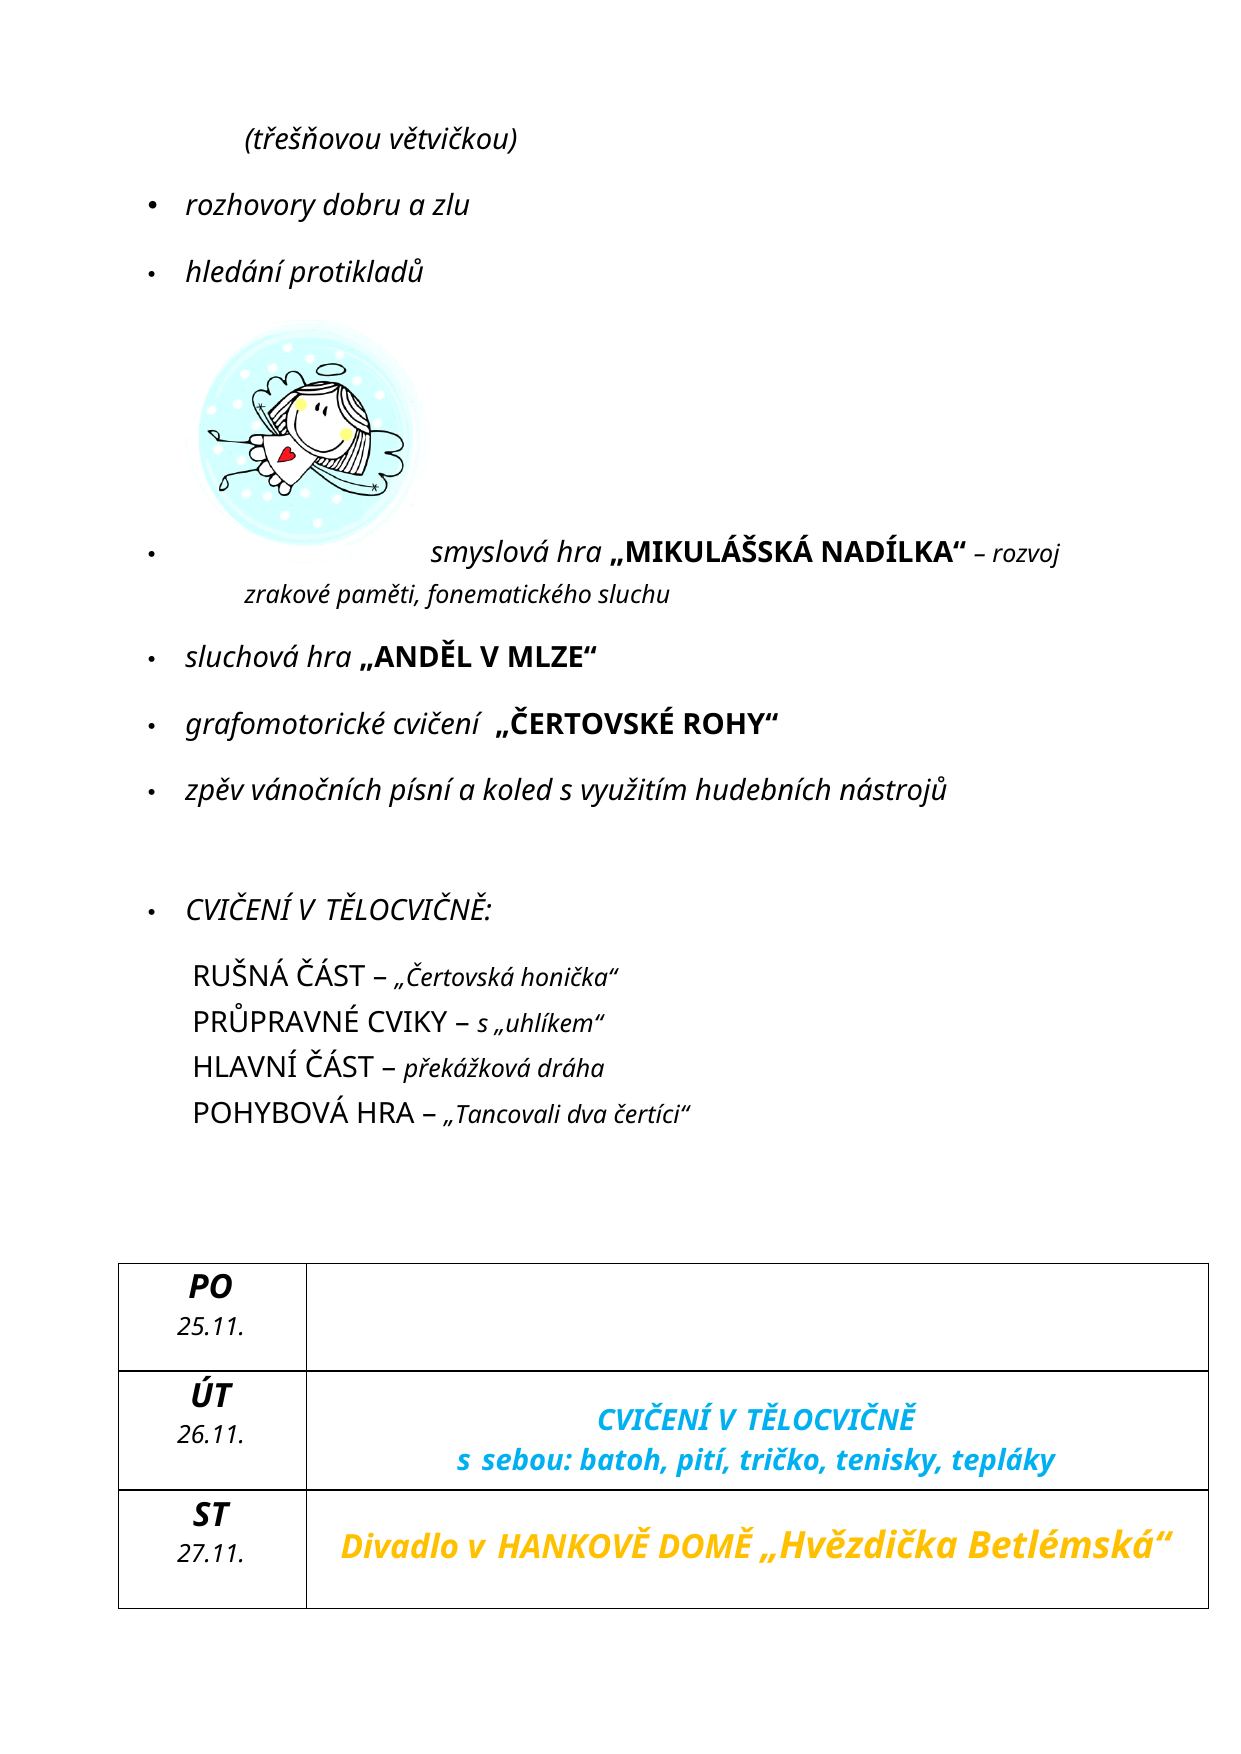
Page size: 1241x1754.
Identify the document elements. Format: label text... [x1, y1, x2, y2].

text HLAVNÍ ČÁST – překážková dráha [192, 1047, 1122, 1086]
table_cell ST 27.11. [119, 1491, 306, 1608]
text POHYBOVÁ HRA – „Tancovali dva čertíci“ [192, 1092, 1122, 1132]
list hledání protikladů [148, 251, 1122, 291]
table_cell ÚT 26.11. [119, 1372, 306, 1489]
table_header PO 25.11. [119, 1264, 306, 1370]
table_cell CVIČENÍ V TĚLOCVIČNĚ s sebou: batoh, pití, tričko, tenisky, tepláky [307, 1372, 1208, 1489]
list CVIČENÍ V TĚLOCVIČNĚ: [148, 889, 1122, 928]
text RUŠNÁ ČÁST – „Čertovská honička“ [192, 955, 1122, 995]
list (třešňovou větvičkou) [148, 118, 1122, 158]
list grafomotorické cvičení „ČERTOVSKÉ ROHY“ [148, 703, 1122, 743]
list sluchová hra „ANDĚL V MLZE“ [148, 636, 1122, 676]
table_cell Divadlo v HANKOVĚ DOMĚ „Hvězdička Betlémská“ [307, 1491, 1208, 1608]
table_header [307, 1264, 1208, 1370]
list zpěv vánočních písní a koled s využitím hudebních nástrojů [148, 769, 1122, 809]
text PRŮPRAVNÉ CVIKY – s „uhlíkem“ [192, 1001, 1122, 1041]
list smyslová hra „MIKULÁŠSKÁ NADÍLKA“ – rozvoj zrakové paměti, fonematického sluchu [148, 317, 1122, 611]
list rozhovory dobru a zlu [148, 184, 1122, 224]
